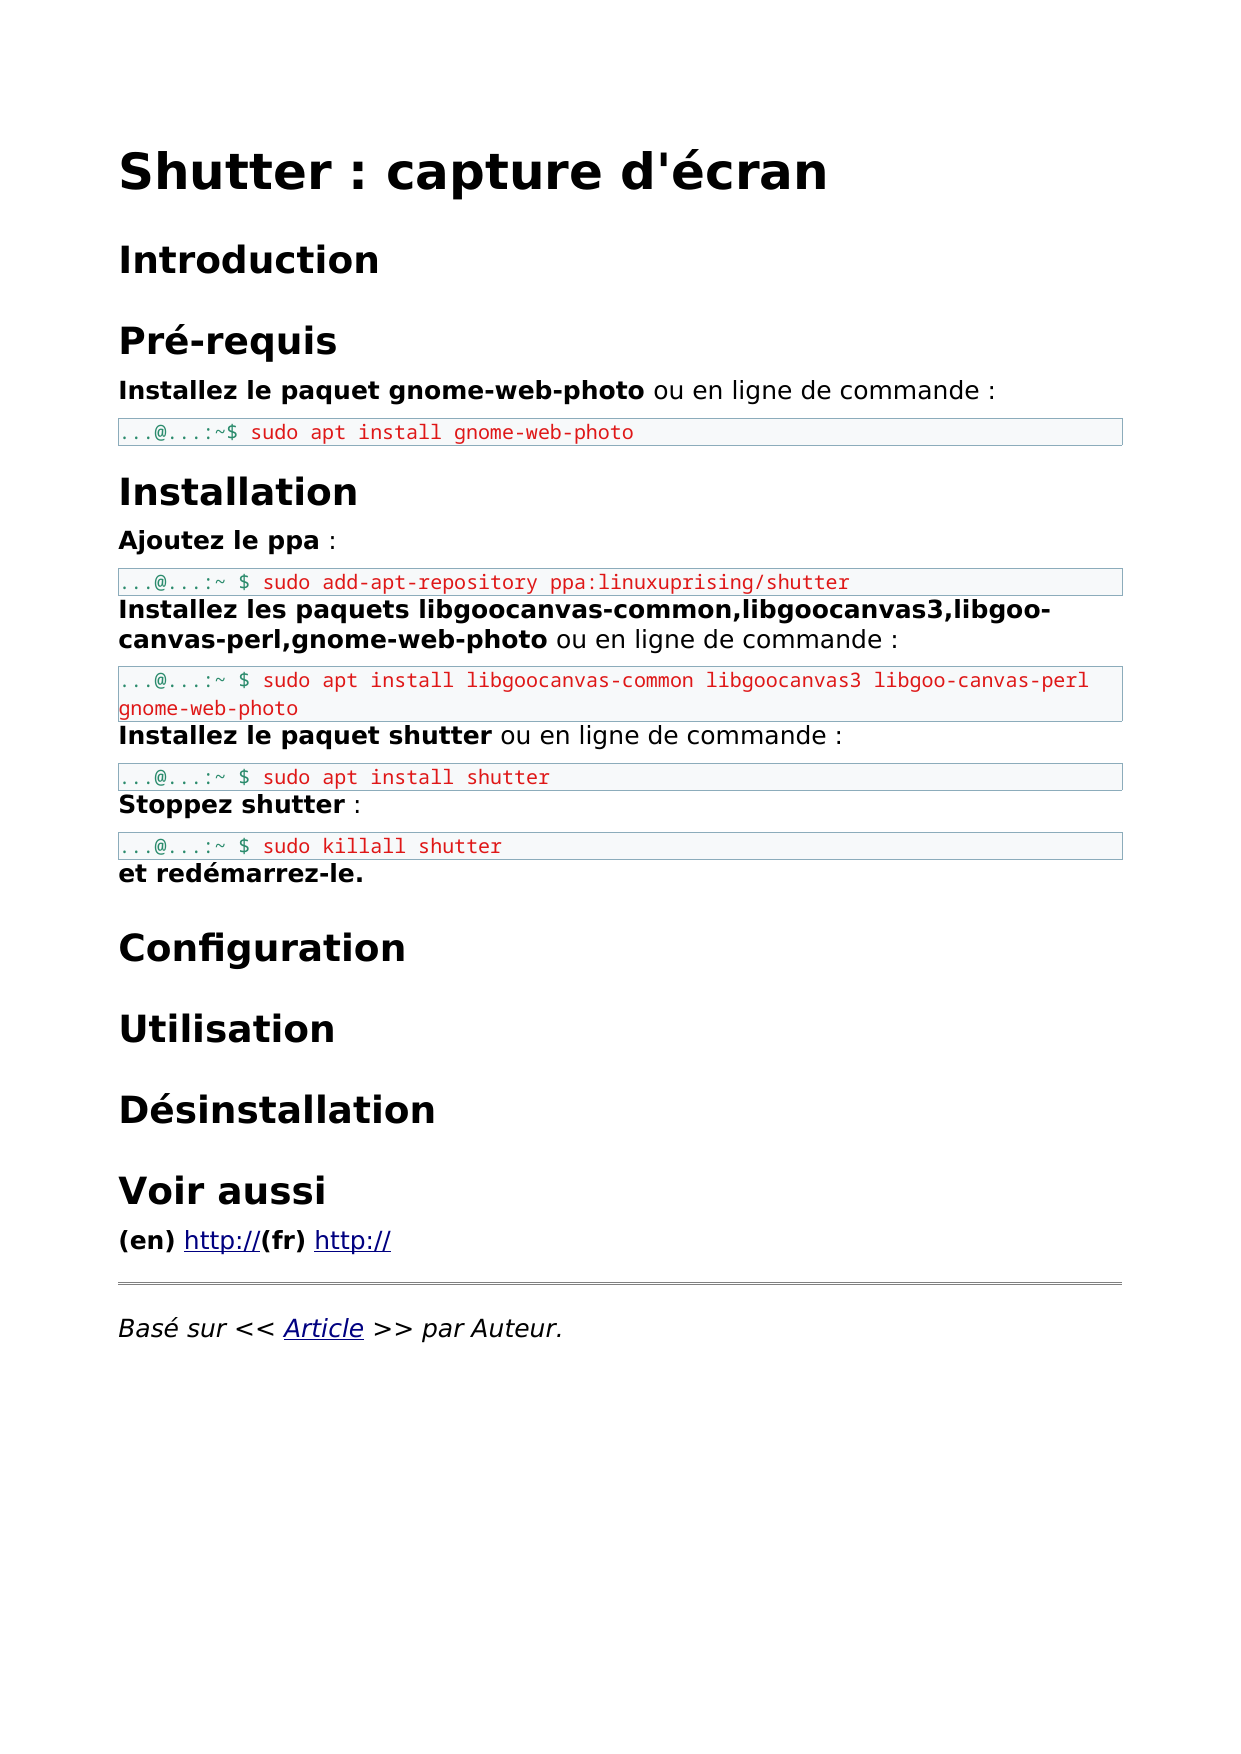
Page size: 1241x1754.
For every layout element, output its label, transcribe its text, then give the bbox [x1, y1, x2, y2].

subtitle Shutter : capture d'écran [118, 143, 1122, 201]
text ...@...:~ $ sudo apt install shutter [119, 764, 1122, 790]
text ...@...:~ $ sudo add-apt-repository ppa:linuxuprising/shutter [119, 569, 1122, 595]
subtitle Installation [118, 470, 1122, 514]
text ...@...:~ $ sudo apt install libgoocanvas-common libgoocanvas3 libgoo-canvas-perl gnome-web-photo [119, 667, 1122, 721]
text ...@...:~$ sudo apt install gnome-web-photo [119, 419, 1122, 445]
text Stoppez shutter : [118, 791, 1122, 819]
subtitle Configuration [118, 926, 1122, 970]
text Installez le paquet gnome-web-photo ou en ligne de commande : [118, 376, 1122, 405]
text Ajoutez le ppa : [118, 526, 1122, 556]
subtitle Utilisation [118, 1007, 1122, 1051]
text Installez les paquets libgoocanvas-common,libgoocanvas3,libgoo-canvas-perl,gnome-web-photo ou en ligne de commande : [118, 596, 1122, 654]
text (en) http://(fr) http:// [118, 1226, 1122, 1255]
text et redémarrez-le. [118, 860, 1122, 889]
text ...@...:~ $ sudo killall shutter [119, 833, 1122, 859]
text Installez le paquet shutter ou en ligne de commande : [118, 722, 1122, 750]
subtitle Introduction [118, 239, 1122, 282]
text Basé sur << Article >> par Auteur. [118, 1314, 1122, 1343]
subtitle Pré-requis [118, 320, 1122, 364]
subtitle Voir aussi [118, 1170, 1122, 1213]
subtitle Désinstallation [118, 1088, 1122, 1132]
